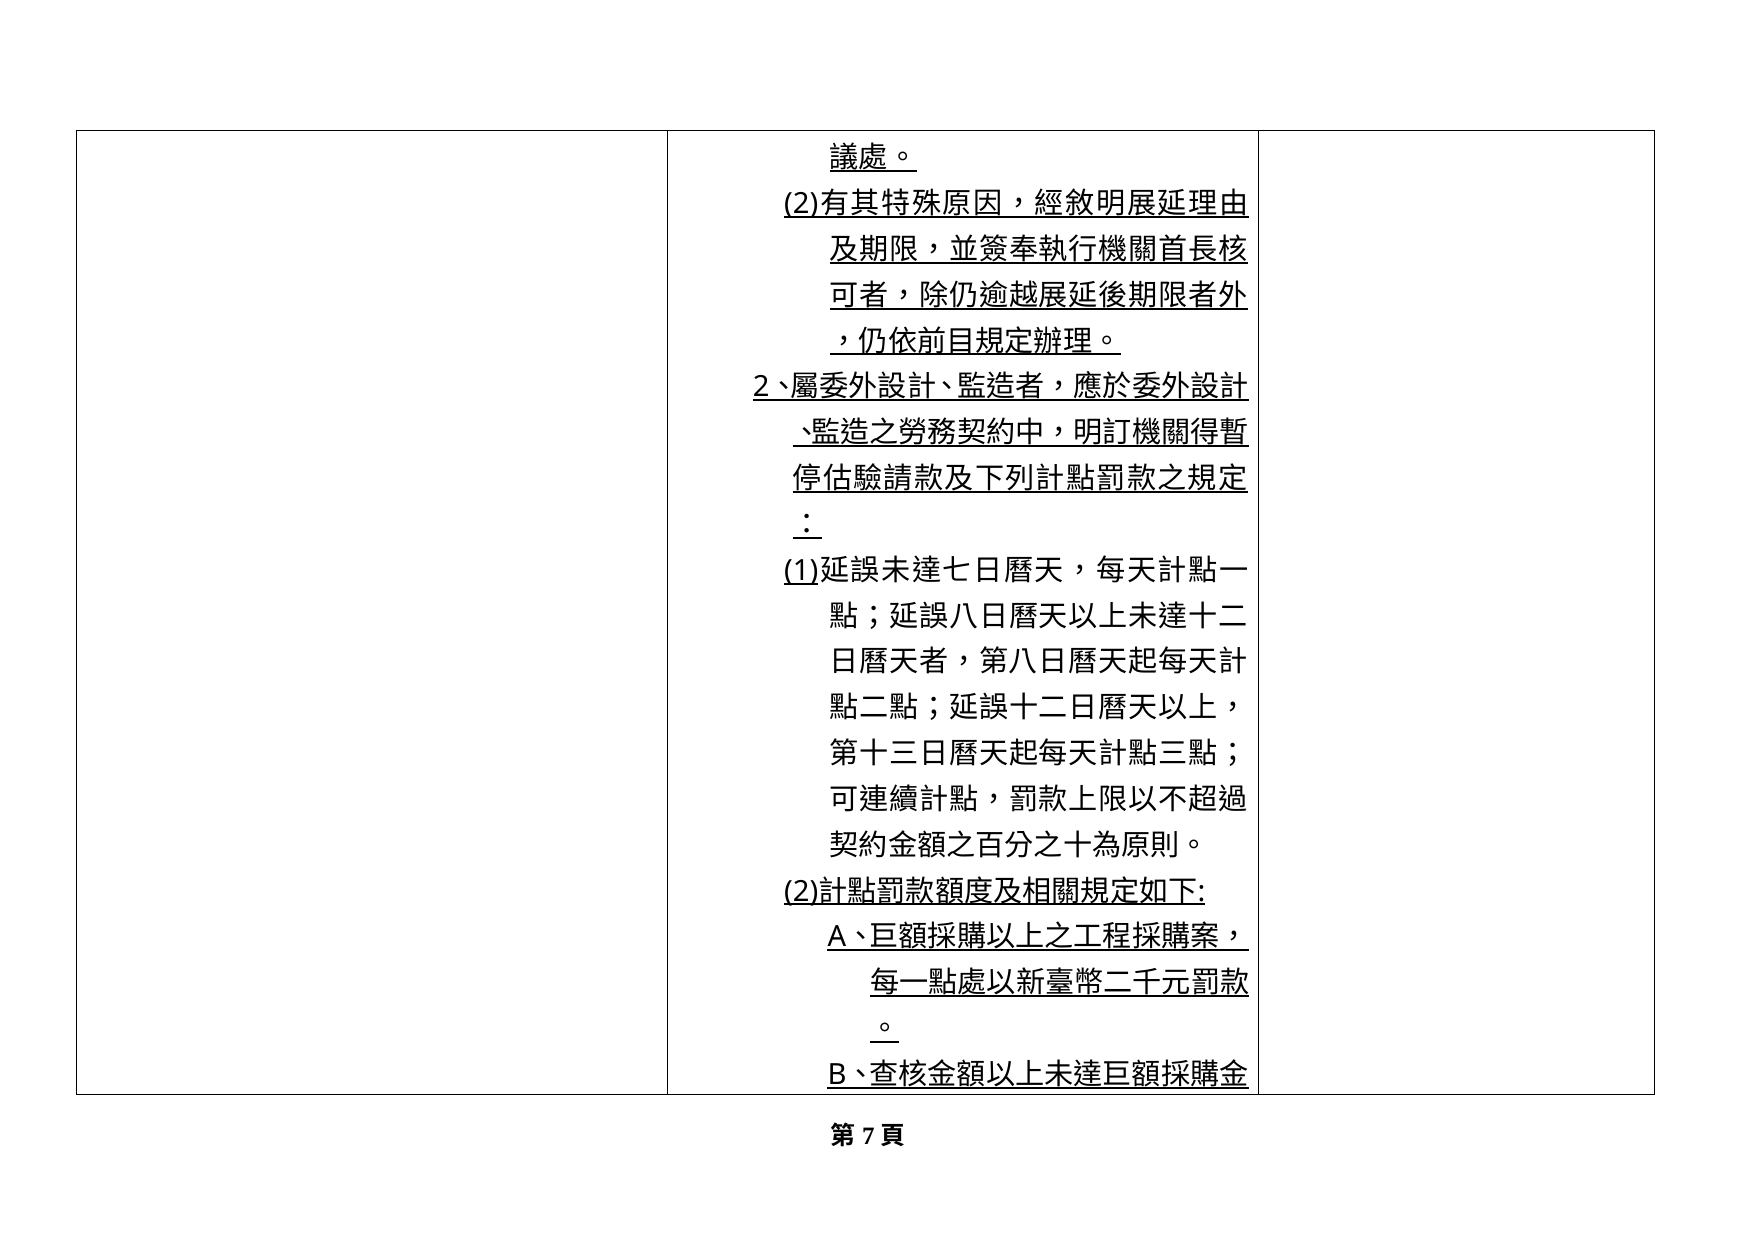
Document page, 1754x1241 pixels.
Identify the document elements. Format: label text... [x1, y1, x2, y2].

table_cell [77, 131, 667, 1093]
table_cell [1259, 131, 1654, 1093]
table_cell 議處。 (2)有其特殊原因，經敘明展延理由及期限，並簽奉執行機關首長核可者，除仍逾越展延後期限者外，仍依前目規定辦理。 2、屬委外設計、監造者，應於委外設計、監造之勞務契約中，明訂機關得暫停估驗請款及下列計點罰款之規定： (1)延誤未達七日曆天，每天計點一點；延誤八日曆天以上未達十二日曆天者，第八日曆天起每天計點二點；延誤十二日曆天以上，第十三日曆天起每天計點三點；可連續計點，罰款上限以不超過契約金額之百分之十為原則。 (2)計點罰款額度及相關規定如下: A、巨額採購以上之工程採購案，每一點處以新臺幣二千元罰款。 B、查核金額以上未達巨額採購金 [668, 131, 1258, 1093]
